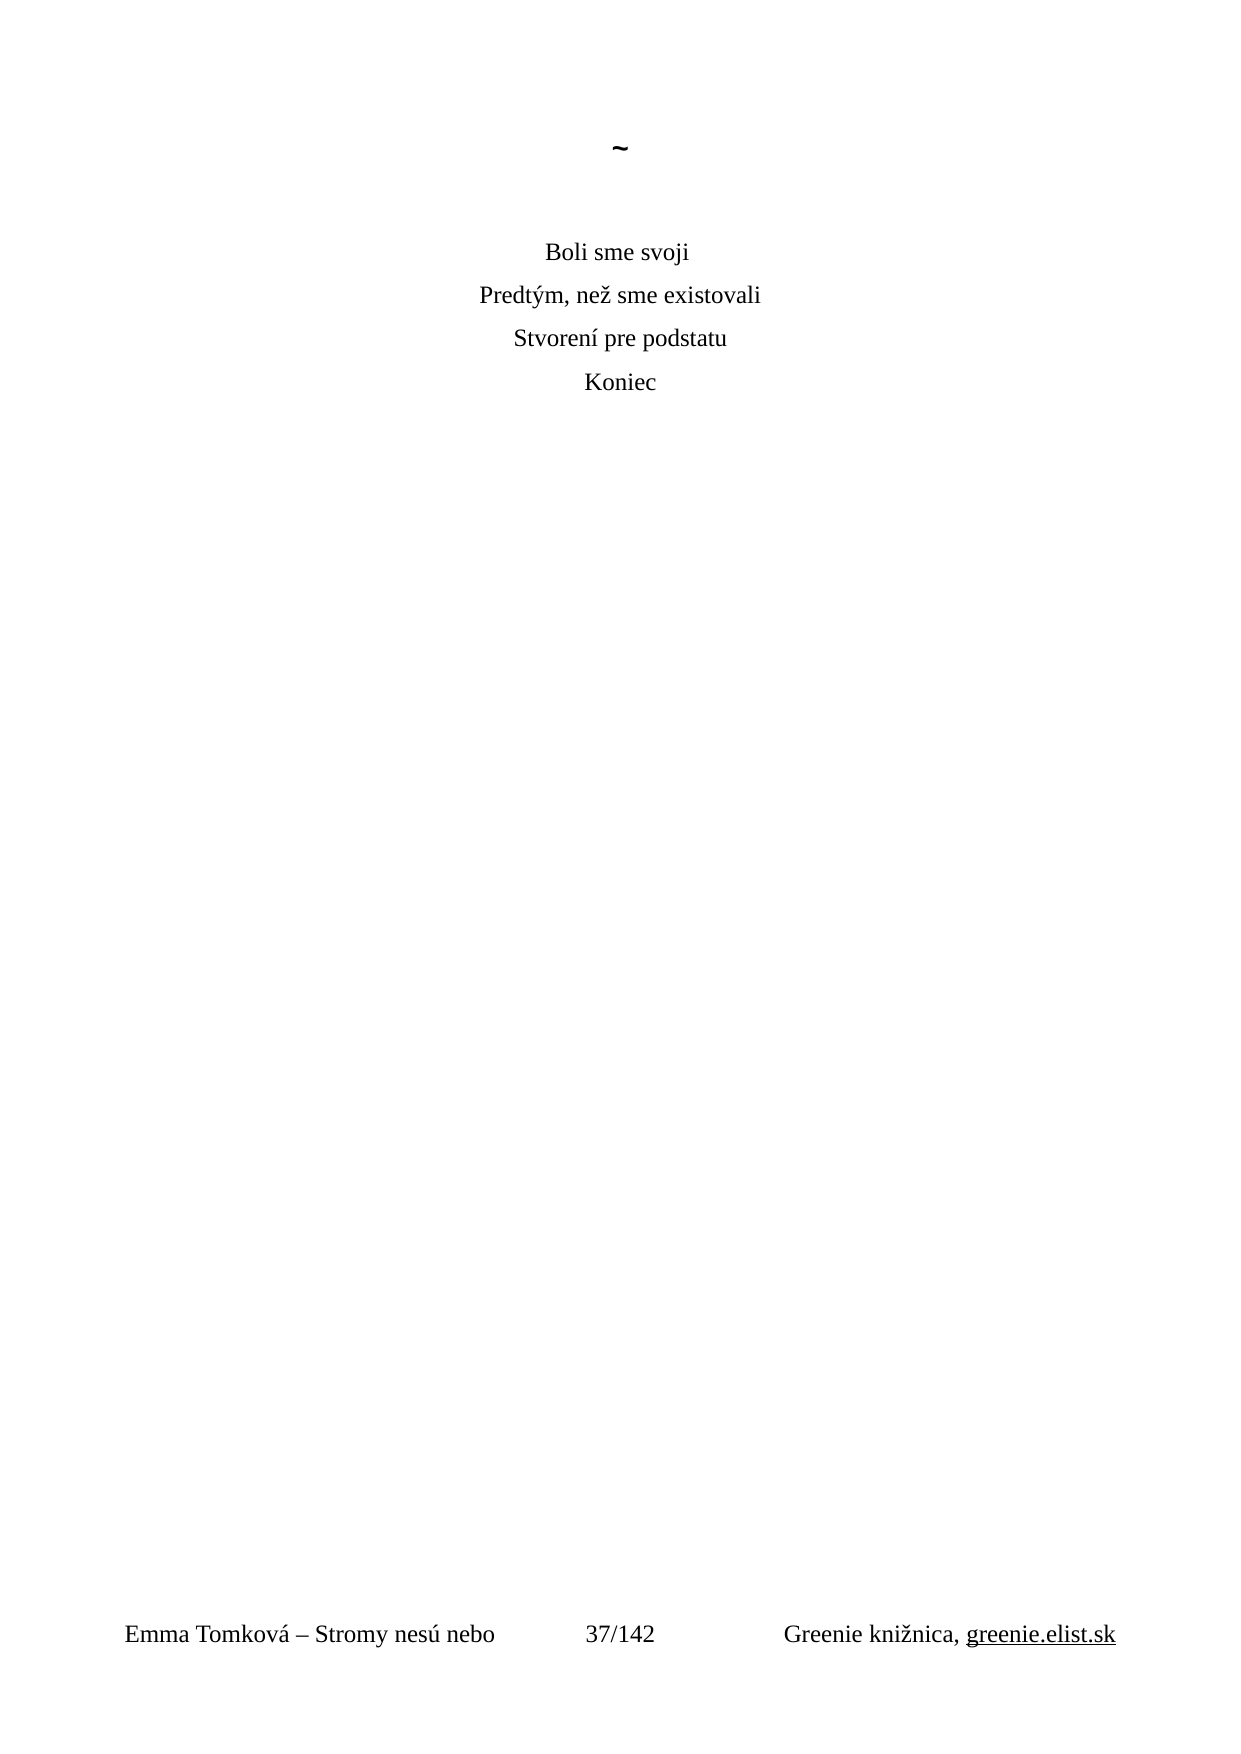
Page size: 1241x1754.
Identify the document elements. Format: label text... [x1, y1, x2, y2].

text Stvorení pre podstatu [106, 323, 1134, 352]
text Boli sme svoji [106, 194, 1134, 266]
subtitle ~ [106, 131, 1134, 165]
text Koniec [106, 367, 1134, 395]
text Predtým, než sme existovali [106, 280, 1134, 309]
